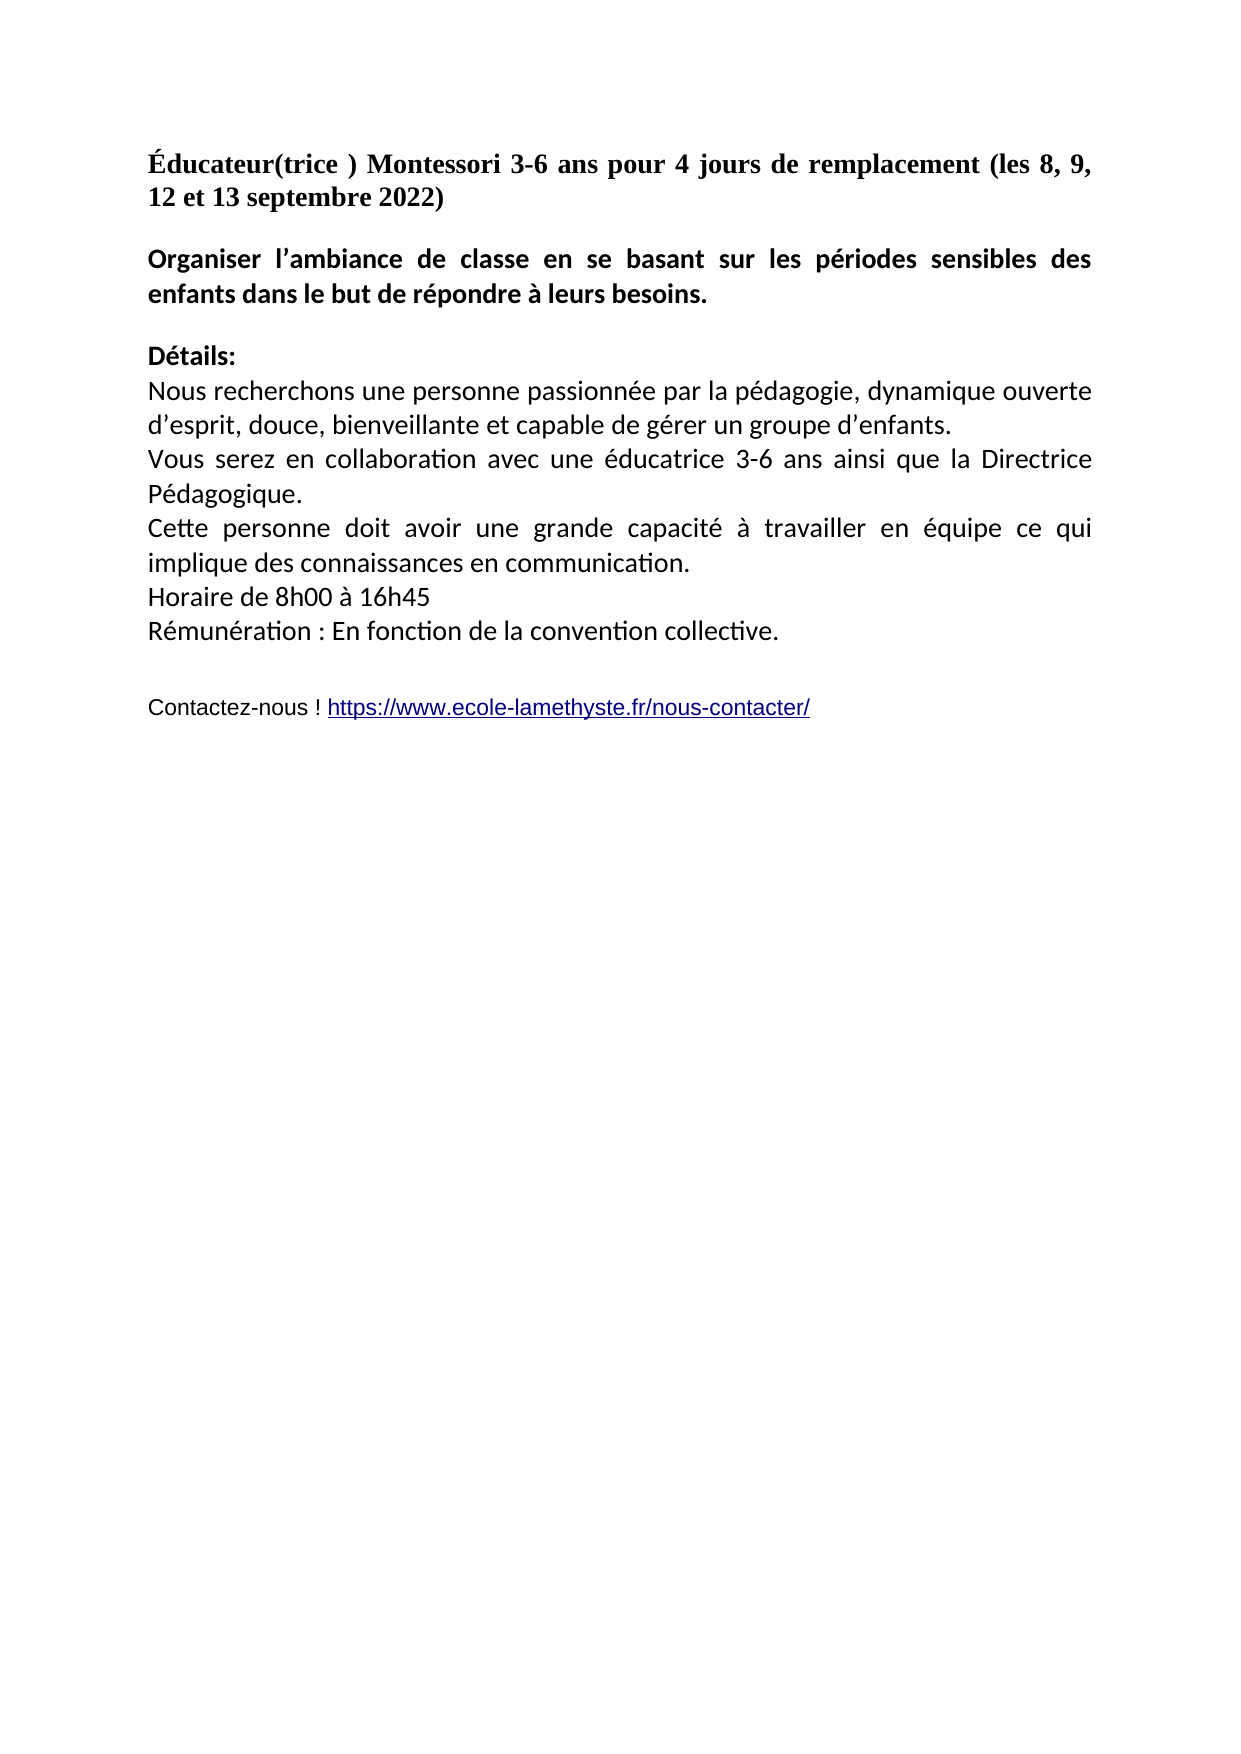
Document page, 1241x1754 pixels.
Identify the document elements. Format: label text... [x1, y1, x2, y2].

text Vous serez en collaboration avec une éducatrice 3-6 ans ainsi que la Directrice Pédagogique. [148, 441, 1093, 510]
text Éducateur(trice ) Montessori 3-6 ans pour 4 jours de remplacement (les 8, 9, 12 et 13 septembre 2022) [148, 148, 1093, 212]
text Cette personne doit avoir une grande capacité à travailler en équipe ce qui implique des connaissances en communication. [148, 510, 1093, 579]
text Rémunération : En fonction de la convention collective. [148, 613, 1093, 648]
text Organiser l’ambiance de classe en se basant sur les périodes sensibles des enfants dans le but de répondre à leurs besoins. [148, 242, 1093, 310]
text Contactez-nous ! https://www.ecole-lamethyste.fr/nous-contacter/ [148, 694, 1093, 721]
text Horaire de 8h00 à 16h45 [148, 579, 1093, 613]
text Nous recherchons une personne passionnée par la pédagogie, dynamique ouverte d’esprit, douce, bienveillante et capable de gérer un groupe d’enfants. [148, 373, 1093, 441]
text Détails: [148, 338, 1093, 373]
